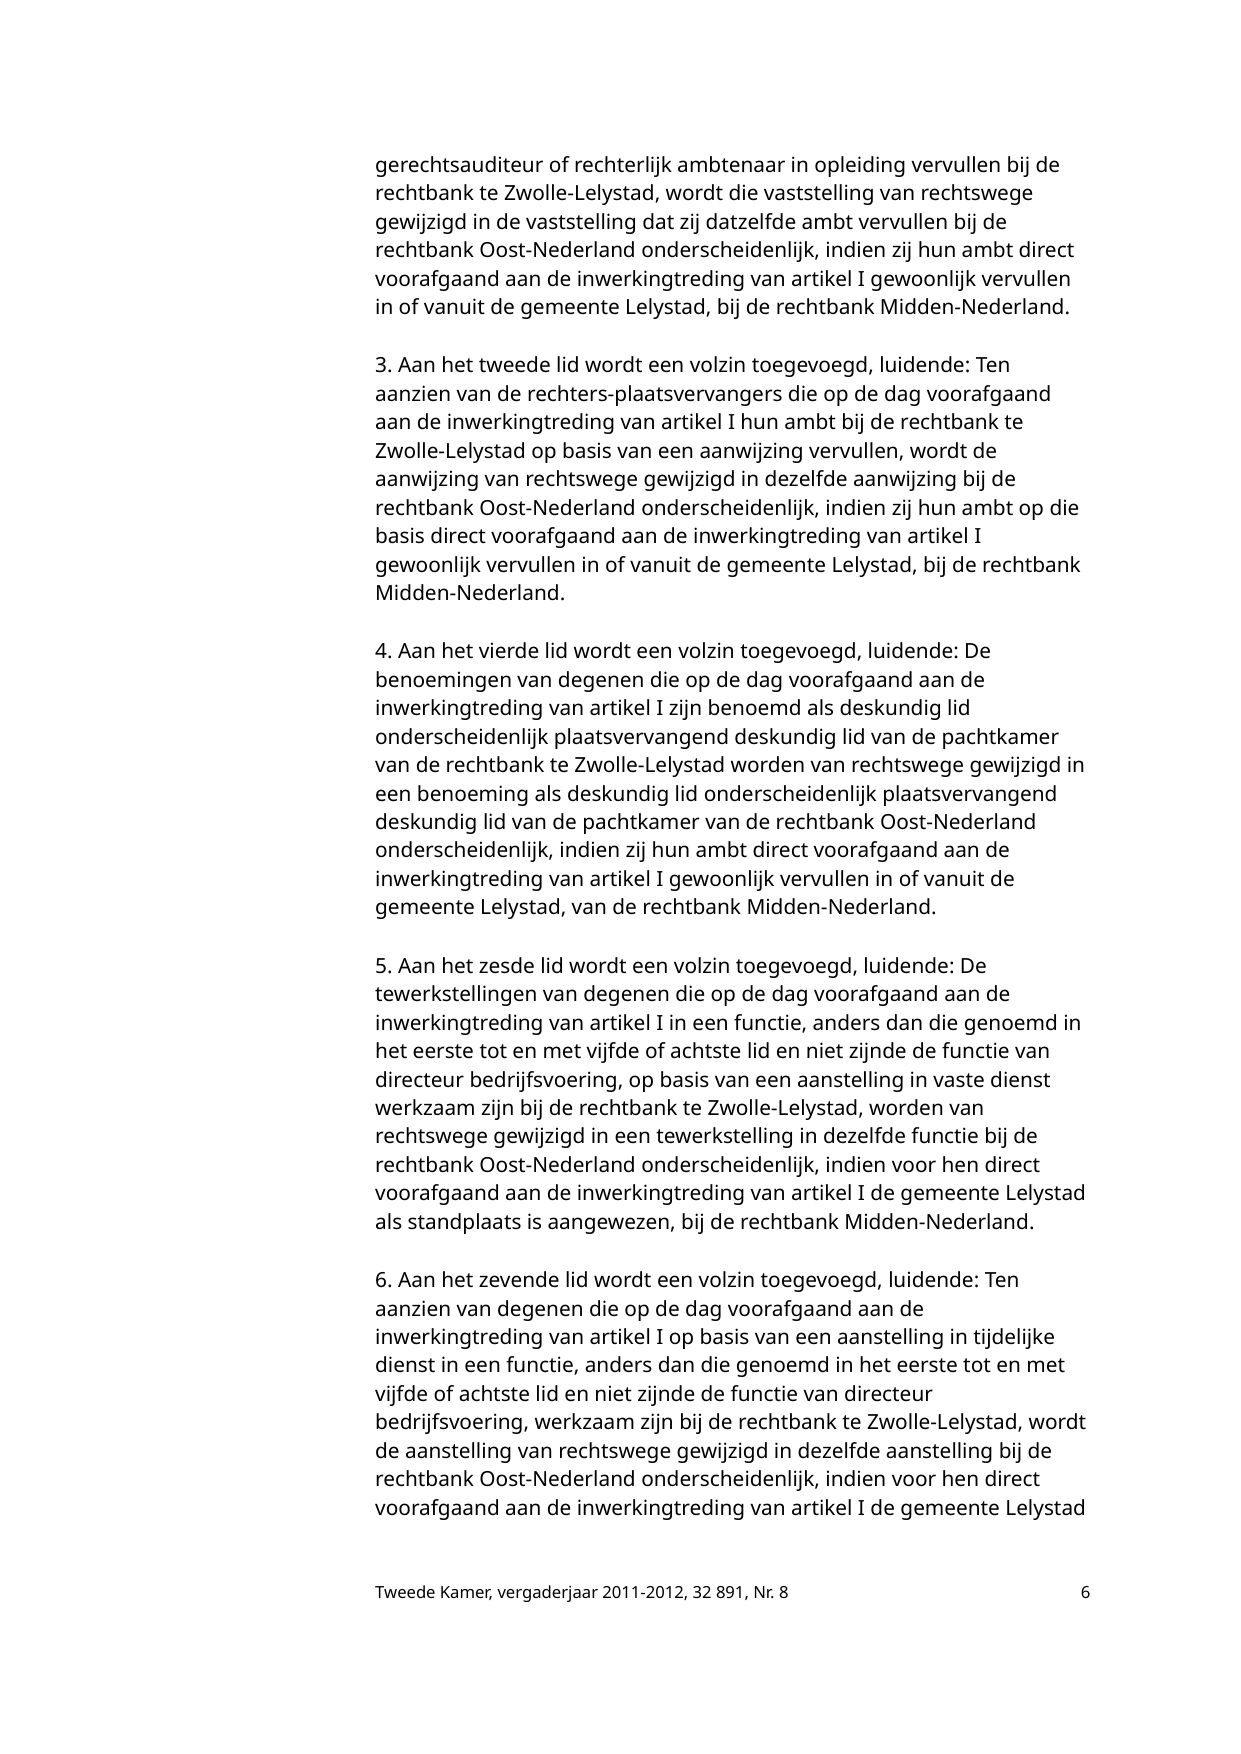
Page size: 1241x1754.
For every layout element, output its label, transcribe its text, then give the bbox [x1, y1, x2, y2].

text 5. Aan het zesde lid wordt een volzin toegevoegd, luidende: De tewerkstellingen van degenen die op de dag voorafgaand aan de inwerkingtreding van artikel I in een functie, anders dan die genoemd in het eerste tot en met vijfde of achtste lid en niet zijnde de functie van directeur bedrijfsvoering, op basis van een aanstelling in vaste dienst werkzaam zijn bij de rechtbank te Zwolle-Lelystad, worden van rechtswege gewijzigd in een tewerkstelling in dezelfde functie bij de rechtbank Oost-Nederland onderscheidenlijk, indien voor hen direct voorafgaand aan de inwerkingtreding van artikel I de gemeente Lelystad als standplaats is aangewezen, bij de rechtbank Midden-Nederland. [375, 951, 1090, 1235]
text 6. Aan het zevende lid wordt een volzin toegevoegd, luidende: Ten aanzien van degenen die op de dag voorafgaand aan de inwerkingtreding van artikel I op basis van een aanstelling in tijdelijke dienst in een functie, anders dan die genoemd in het eerste tot en met vijfde of achtste lid en niet zijnde de functie van directeur bedrijfsvoering, werkzaam zijn bij de rechtbank te Zwolle-Lelystad, wordt de aanstelling van rechtswege gewijzigd in dezelfde aanstelling bij de rechtbank Oost-Nederland onderscheidenlijk, indien voor hen direct voorafgaand aan de inwerkingtreding van artikel I de gemeente Lelystad [375, 1265, 1090, 1521]
text 4. Aan het vierde lid wordt een volzin toegevoegd, luidende: De benoemingen van degenen die op de dag voorafgaand aan de inwerkingtreding van artikel I zijn benoemd als deskundig lid onderscheidenlijk plaatsvervangend deskundig lid van de pachtkamer van de rechtbank te Zwolle-Lelystad worden van rechtswege gewijzigd in een benoeming als deskundig lid onderscheidenlijk plaatsvervangend deskundig lid van de pachtkamer van de rechtbank Oost-Nederland onderscheidenlijk, indien zij hun ambt direct voorafgaand aan de inwerkingtreding van artikel I gewoonlijk vervullen in of vanuit de gemeente Lelystad, van de rechtbank Midden-Nederland. [375, 637, 1090, 921]
text gerechtsauditeur of rechterlijk ambtenaar in opleiding vervullen bij de rechtbank te Zwolle-Lelystad, wordt die vaststelling van rechtswege gewijzigd in de vaststelling dat zij datzelfde ambt vervullen bij de rechtbank Oost-Nederland onderscheidenlijk, indien zij hun ambt direct voorafgaand aan de inwerkingtreding van artikel I gewoonlijk vervullen in of vanuit de gemeente Lelystad, bij de rechtbank Midden-Nederland. [375, 150, 1090, 321]
text 3. Aan het tweede lid wordt een volzin toegevoegd, luidende: Ten aanzien van de rechters-plaatsvervangers die op de dag voorafgaand aan de inwerkingtreding van artikel I hun ambt bij de rechtbank te Zwolle-Lelystad op basis van een aanwijzing vervullen, wordt de aanwijzing van rechtswege gewijzigd in dezelfde aanwijzing bij de rechtbank Oost-Nederland onderscheidenlijk, indien zij hun ambt op die basis direct voorafgaand aan de inwerkingtreding van artikel I gewoonlijk vervullen in of vanuit de gemeente Lelystad, bij de rechtbank Midden-Nederland. [375, 351, 1090, 607]
